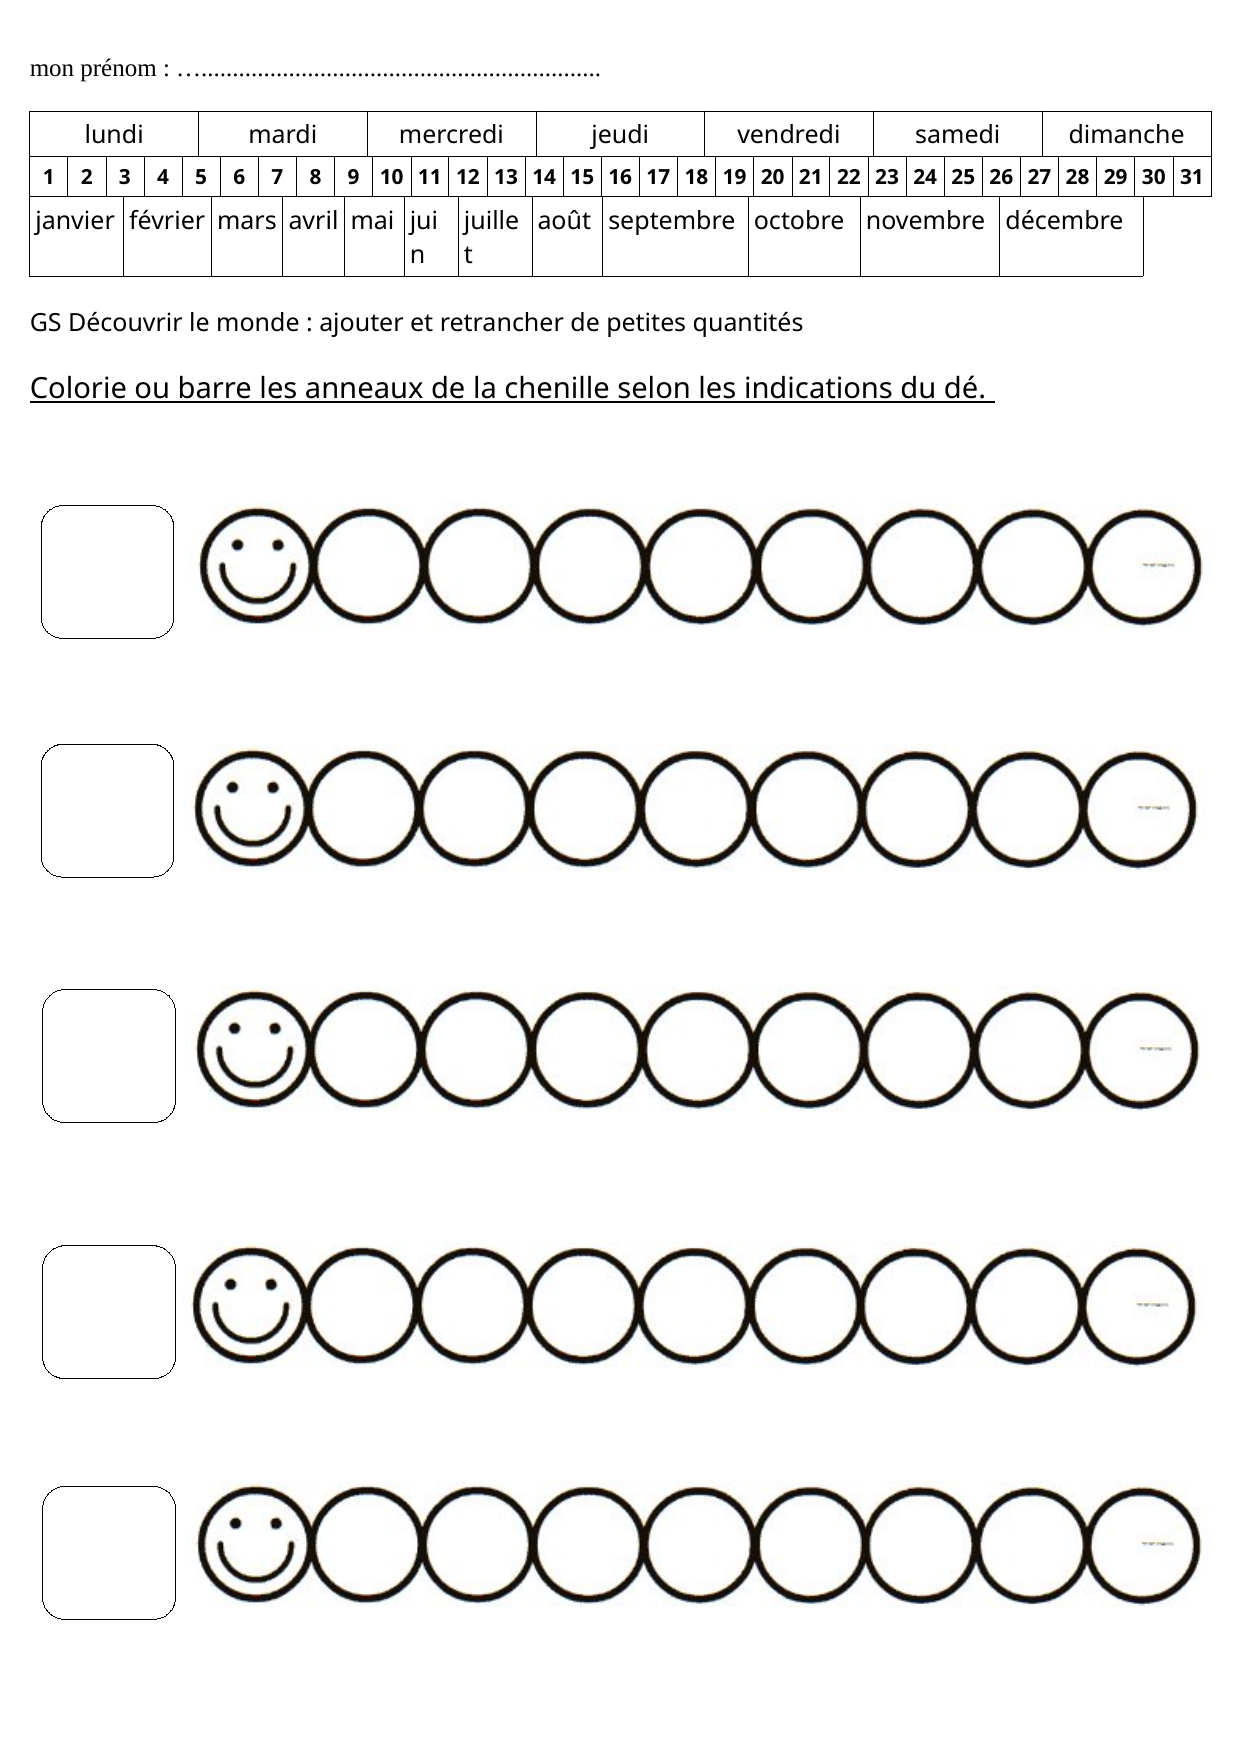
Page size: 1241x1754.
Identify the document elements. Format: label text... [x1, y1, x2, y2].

table_header jeudi [537, 112, 704, 156]
text GS Découvrir le monde : ajouter et retrancher de petites quantités [29, 305, 1211, 339]
table_header 28 [1059, 157, 1096, 196]
table_header septembre [603, 197, 748, 276]
table_header 18 [678, 157, 715, 196]
table_header 16 [602, 157, 639, 196]
table_header janvier [30, 197, 123, 276]
table_header 30 [1135, 157, 1173, 196]
table_header 25 [945, 157, 982, 196]
table_header 6 [221, 157, 258, 196]
table_header 13 [488, 157, 525, 196]
table_header 15 [564, 157, 601, 196]
picture [183, 721, 1207, 879]
table_header mercredi [368, 112, 536, 156]
table_header 21 [793, 157, 829, 196]
table_header 1 [30, 157, 67, 196]
table_header 2 [68, 157, 106, 196]
table_header 10 [373, 157, 411, 196]
table_header vendredi [705, 112, 873, 156]
table_header juin [405, 197, 458, 276]
table_header 23 [869, 157, 906, 196]
table_header 14 [526, 157, 563, 196]
table_header 3 [107, 157, 144, 196]
table_header novembre [861, 197, 999, 276]
table_header lundi [30, 112, 198, 156]
picture [185, 961, 1209, 1120]
table_header 17 [640, 157, 677, 196]
table_header samedi [874, 112, 1042, 156]
table_header 11 [412, 157, 448, 196]
table_header 27 [1021, 157, 1058, 196]
table_header 29 [1097, 157, 1134, 196]
table_header 24 [907, 157, 944, 196]
table_header mars [212, 197, 282, 276]
table_header 22 [830, 157, 868, 196]
text Colorie ou barre les anneaux de la chenille selon les indications du dé. [29, 368, 1211, 407]
table_header dimanche [1043, 112, 1211, 156]
table_header 20 [754, 157, 792, 196]
table_header octobre [749, 197, 860, 276]
table_header mai [345, 197, 404, 276]
table_header août [533, 197, 602, 276]
picture [186, 1457, 1210, 1615]
table_header 7 [259, 157, 296, 196]
table_header 8 [297, 157, 334, 196]
table_header 19 [716, 157, 753, 196]
table_header décembre [1000, 197, 1143, 276]
table_header juillet [459, 197, 532, 276]
table_header mardi [199, 112, 367, 156]
table_header 31 [1174, 157, 1211, 196]
table_header avril [283, 197, 344, 276]
table_header 26 [983, 157, 1020, 196]
text mon prénom : …................................................................ [29, 53, 1211, 82]
table_header 4 [145, 157, 182, 196]
picture [188, 478, 1212, 636]
picture [181, 1217, 1206, 1376]
table_header 9 [335, 157, 372, 196]
table_header février [124, 197, 211, 276]
table_header 5 [183, 157, 220, 196]
table_header 12 [449, 157, 487, 196]
